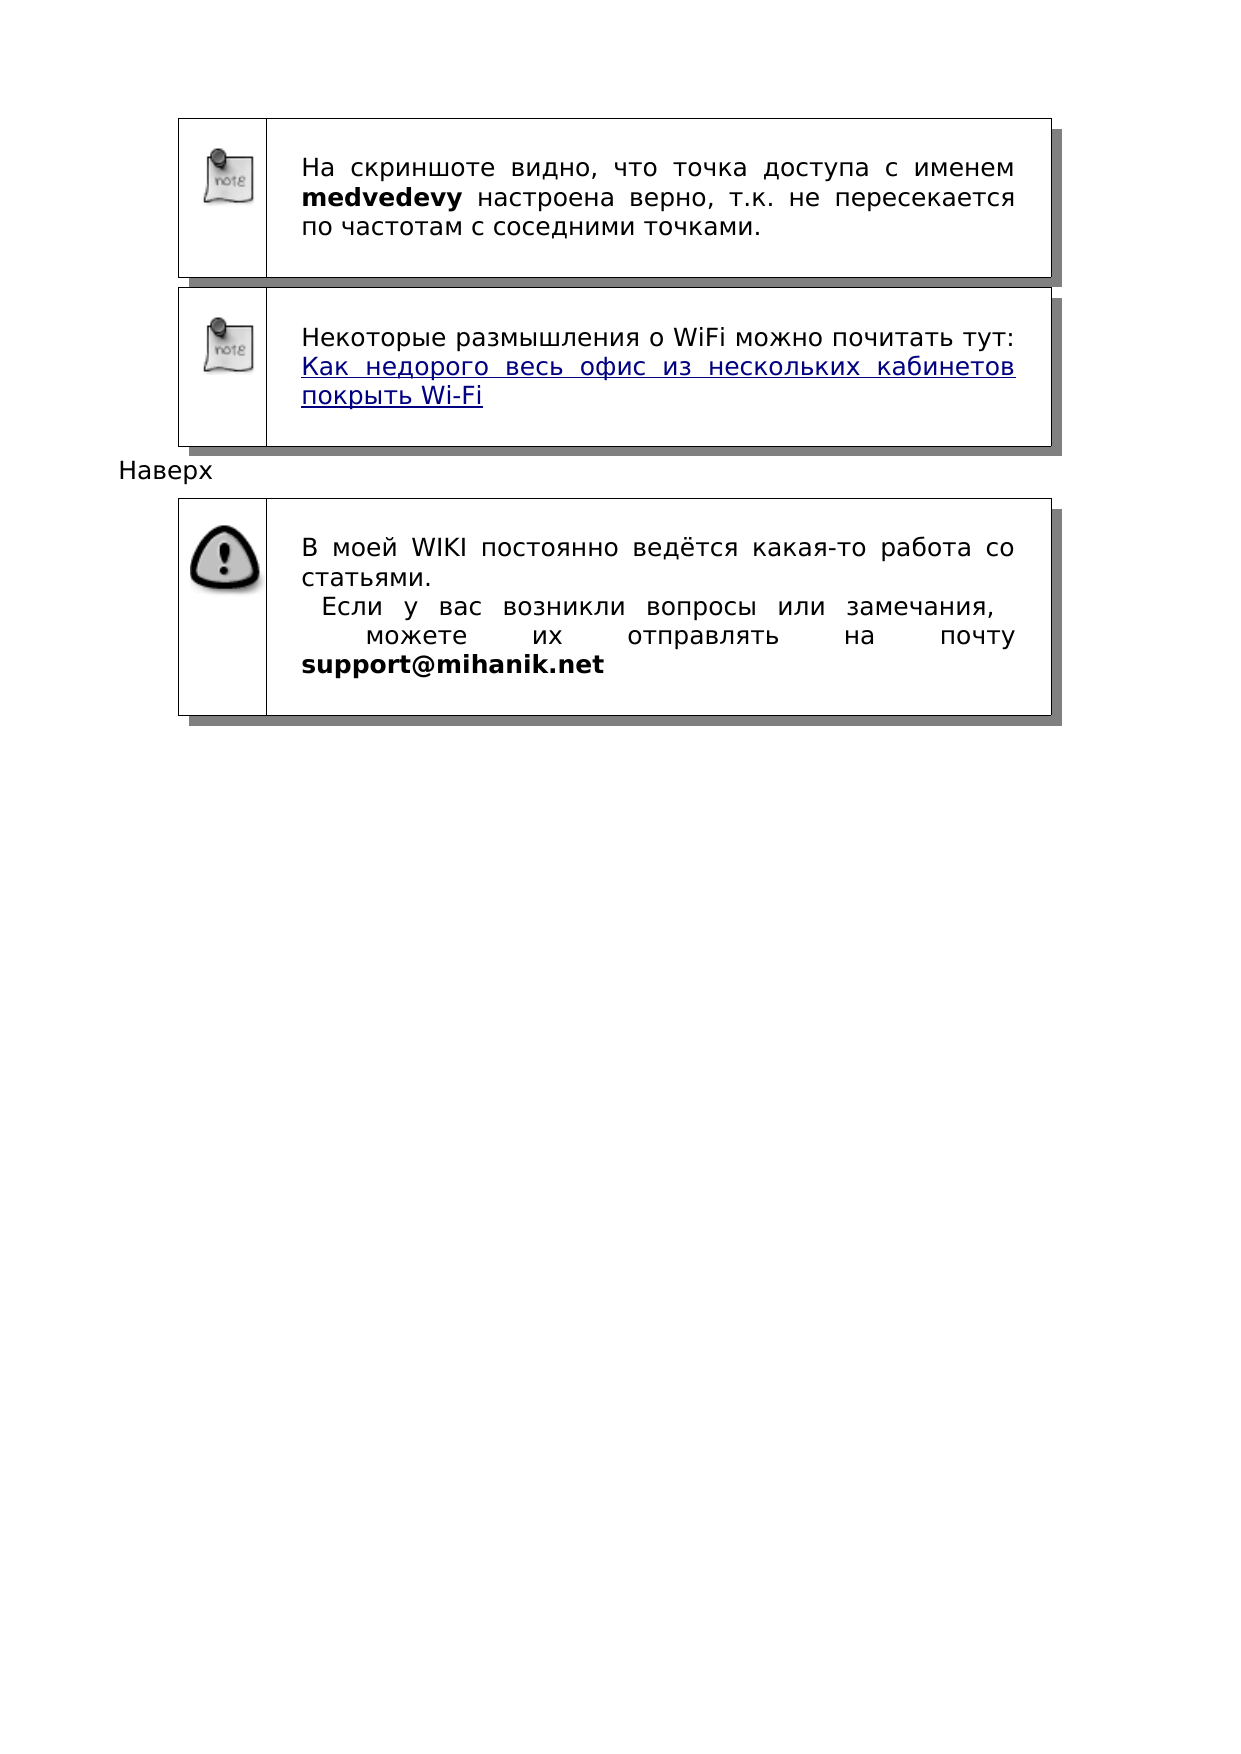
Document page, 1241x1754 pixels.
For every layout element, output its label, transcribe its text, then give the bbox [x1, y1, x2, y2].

table_header Некоторые размышления о WiFi можно почитать тут: Как недорого весь офис из нескольких кабинетов покрыть Wi-Fi [267, 288, 1051, 446]
table_header [179, 288, 266, 446]
table_header [179, 119, 266, 277]
picture [190, 521, 266, 597]
picture [190, 141, 266, 217]
table_header В моей WIKI постоянно ведётся какая-то работа со статьями. Если у вас возникли вопросы или замечания, можете их отправлять на почту support@mihanik.net [267, 499, 1051, 715]
table_header На скриншоте видно, что точка доступа с именем medvedevy настроена верно, т.к. не пересекается по частотам с соседними точками. [267, 119, 1051, 277]
picture [190, 311, 266, 386]
text Наверх [118, 456, 1122, 486]
table_header [179, 499, 266, 715]
